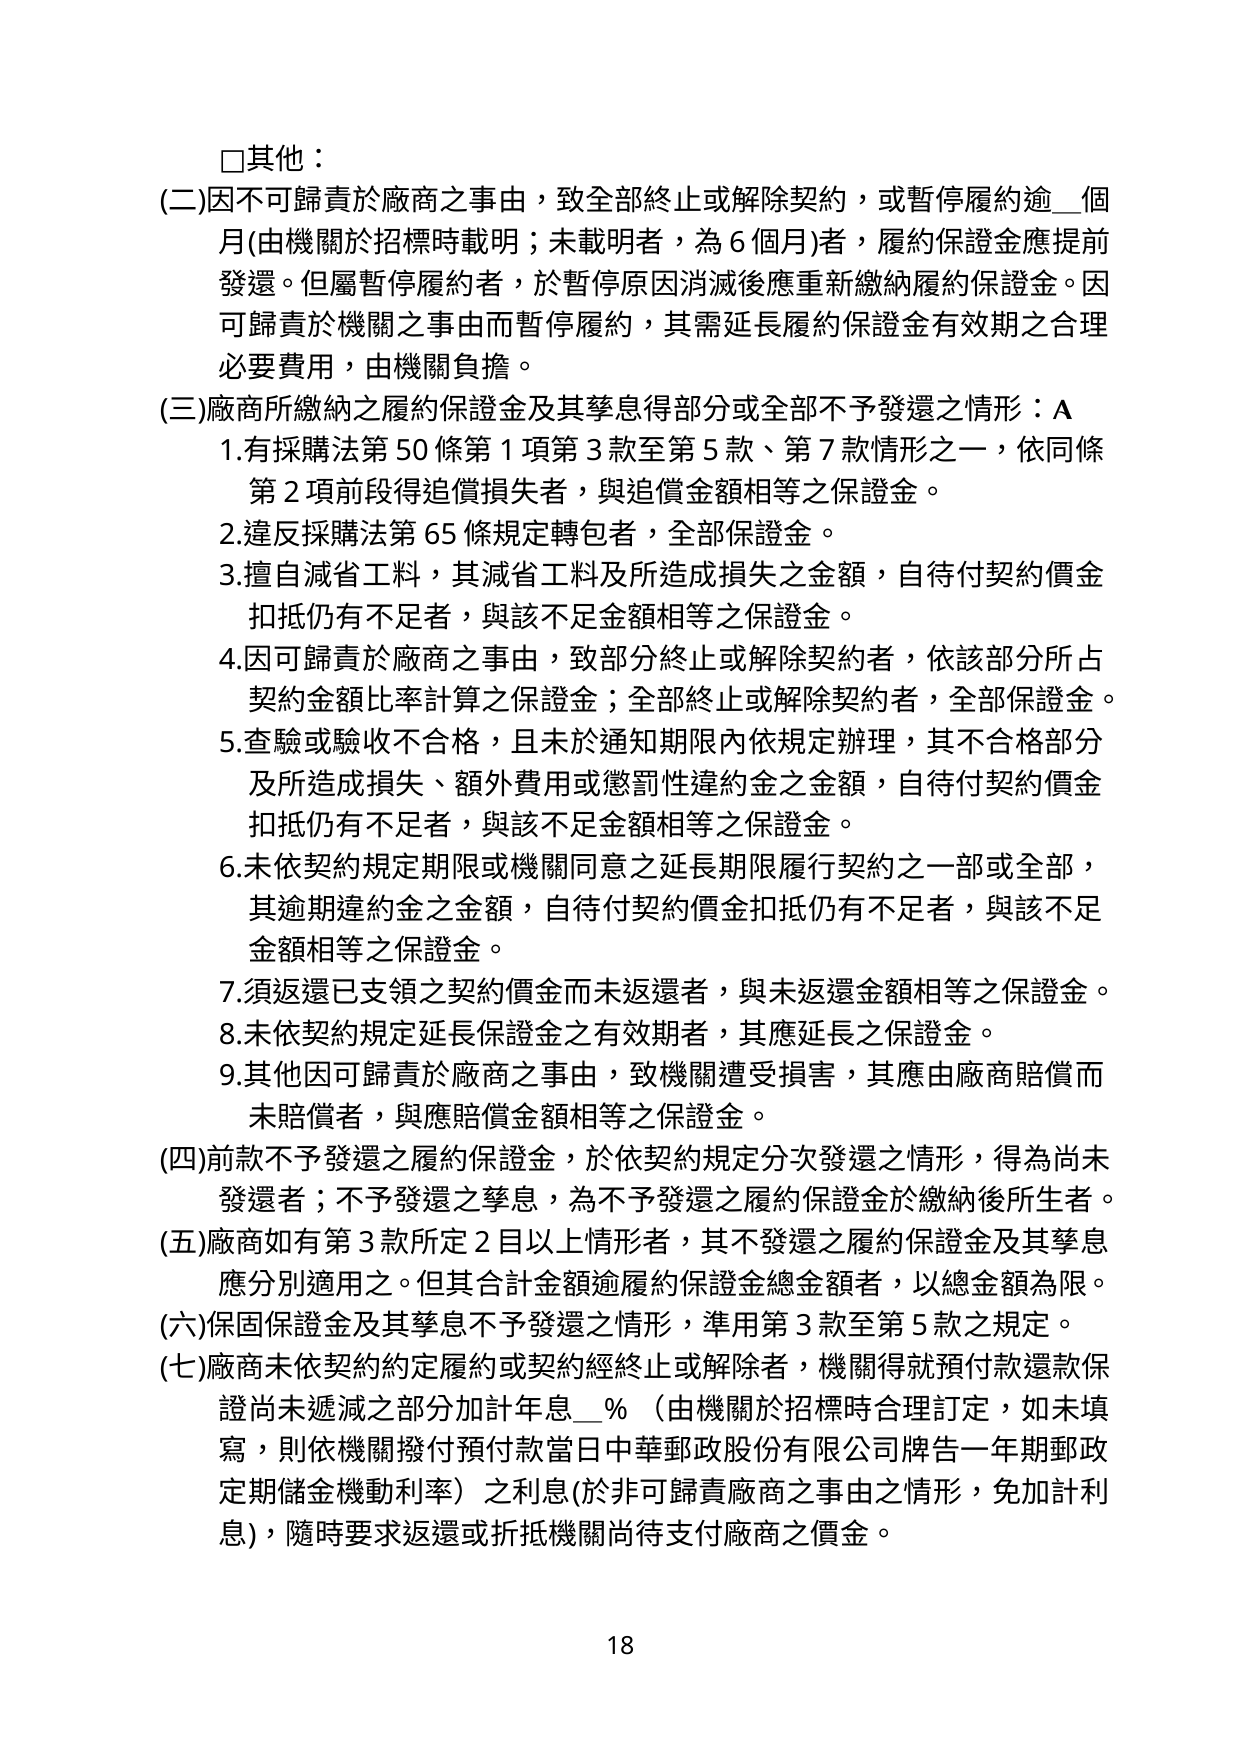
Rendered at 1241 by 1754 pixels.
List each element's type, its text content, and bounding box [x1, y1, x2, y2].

text (六)保固保證金及其孳息不予發還之情形，準用第3款至第5款之規定。 [159, 1302, 1110, 1344]
text 9.其他因可歸責於廠商之事由，致機關遭受損害，其應由廠商賠償而未賠償者，與應賠償金額相等之保證金。 [218, 1052, 1104, 1136]
text 7.須返還已支領之契約價金而未返還者，與未返還金額相等之保證金。 [218, 969, 1104, 1011]
text 6.未依契約規定期限或機關同意之延長期限履行契約之一部或全部，其逾期違約金之金額，自待付契約價金扣抵仍有不足者，與該不足金額相等之保證金。 [218, 844, 1104, 969]
text (四)前款不予發還之履約保證金，於依契約規定分次發還之情形，得為尚未發還者；不予發還之孳息，為不予發還之履約保證金於繳納後所生者。 [159, 1136, 1110, 1219]
text (二)因不可歸責於廠商之事由，致全部終止或解除契約，或暫停履約逾＿個月(由機關於招標時載明；未載明者，為6個月)者，履約保證金應提前發還。但屬暫停履約者，於暫停原因消滅後應重新繳納履約保證金。因可歸責於機關之事由而暫停履約，其需延長履約保證金有效期之合理必要費用，由機關負擔。 [159, 177, 1110, 386]
text 2.違反採購法第65條規定轉包者，全部保證金。 [218, 511, 1104, 552]
text 4.因可歸責於廠商之事由，致部分終止或解除契約者，依該部分所占契約金額比率計算之保證金；全部終止或解除契約者，全部保證金。 [218, 636, 1104, 719]
text (三)廠商所繳納之履約保證金及其孳息得部分或全部不予發還之情形： [159, 386, 1110, 427]
text 1.有採購法第50條第1項第3款至第5款、第7款情形之一，依同條第2項前段得追償損失者，與追償金額相等之保證金。 [218, 427, 1104, 511]
text 5.查驗或驗收不合格，且未於通知期限內依規定辦理，其不合格部分及所造成損失、額外費用或懲罰性違約金之金額，自待付契約價金扣抵仍有不足者，與該不足金額相等之保證金。 [218, 719, 1104, 844]
text (七)廠商未依契約約定履約或契約經終止或解除者，機關得就預付款還款保證尚未遞減之部分加計年息＿% （由機關於招標時合理訂定，如未填寫，則依機關撥付預付款當日中華郵政股份有限公司牌告一年期郵政定期儲金機動利率）之利息(於非可歸責廠商之事由之情形，免加計利息)，隨時要求返還或折抵機關尚待支付廠商之價金。 [159, 1344, 1110, 1552]
text □其他： [218, 136, 1104, 177]
text 3.擅自減省工料，其減省工料及所造成損失之金額，自待付契約價金扣抵仍有不足者，與該不足金額相等之保證金。 [218, 552, 1104, 636]
text (五)廠商如有第3款所定2目以上情形者，其不發還之履約保證金及其孳息應分別適用之。但其合計金額逾履約保證金總金額者，以總金額為限。 [159, 1219, 1110, 1302]
text 8.未依契約規定延長保證金之有效期者，其應延長之保證金。 [218, 1011, 1104, 1052]
